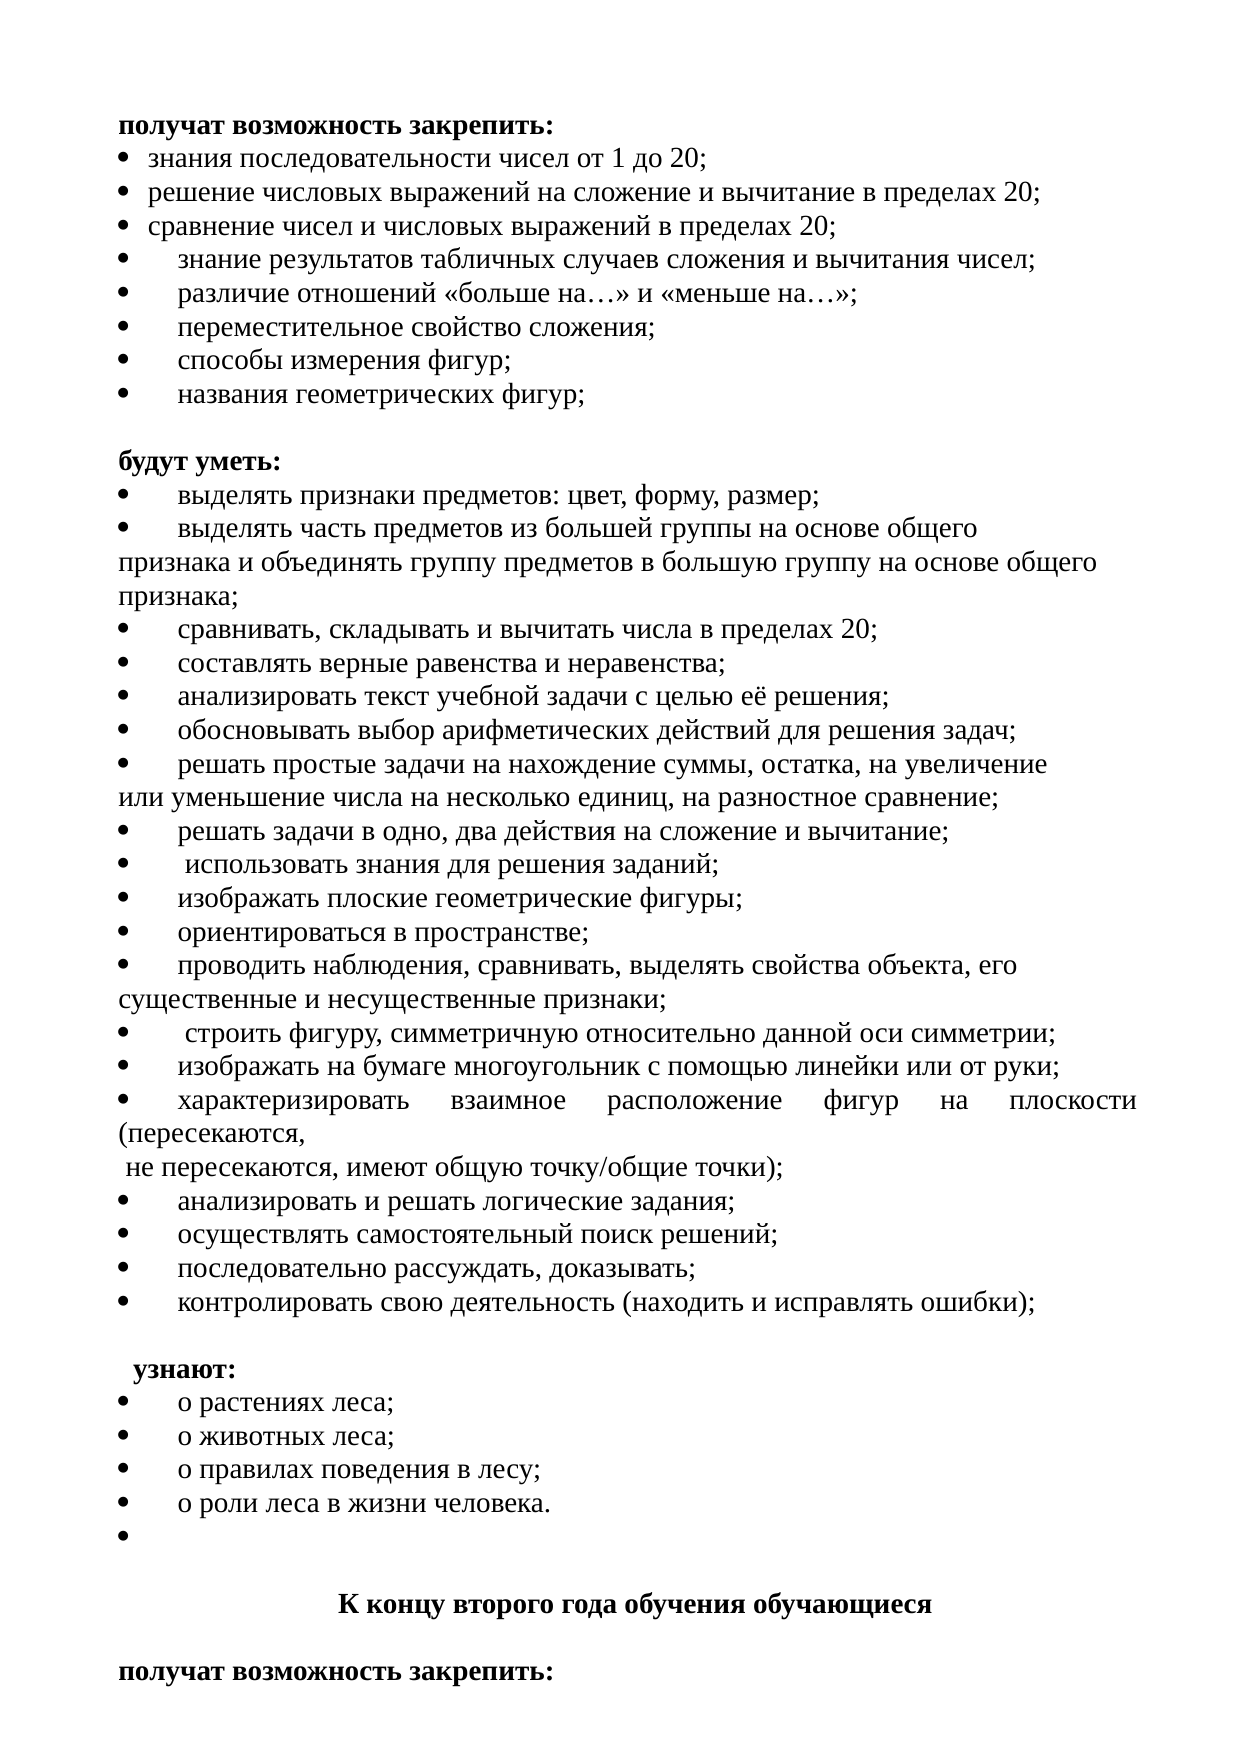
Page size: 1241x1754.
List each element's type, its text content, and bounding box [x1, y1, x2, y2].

list изображать на бумаге многоугольник с помощью линейки или от руки; [118, 1048, 1138, 1082]
text не пересекаются, имеют общую точку/общие точки); [118, 1149, 1138, 1183]
list сравнение чисел и числовых выражений в пределах 20; [118, 208, 1138, 241]
list о животных леса; [118, 1418, 1138, 1452]
text узнают: [118, 1351, 1138, 1384]
list способы измерения фигур; [118, 342, 1138, 376]
list различие отношений «больше на…» и «меньше на…»; [118, 275, 1138, 309]
list названия геометрических фигур; [118, 376, 1138, 410]
list анализировать текст учебной задачи с целью её решения; [118, 678, 1138, 712]
text будут уметь: [118, 443, 1138, 477]
text К концу второго года обучения обучающиеся [133, 1586, 1138, 1620]
text получат возможность закрепить: [118, 1653, 1138, 1687]
list контролировать свою деятельность (находить и исправлять ошибки); [118, 1284, 1138, 1317]
list осуществлять самостоятельный поиск решений; [118, 1216, 1138, 1250]
text получат возможность закрепить: [118, 107, 1138, 141]
list ориентироваться в пространстве; [118, 914, 1138, 947]
list обосновывать выбор арифметических действий для решения задач; [118, 712, 1138, 746]
list характеризировать взаимное расположение фигур на плоскости (пересекаются, [118, 1082, 1138, 1149]
list последовательно рассуждать, доказывать; [118, 1250, 1138, 1284]
list решать простые задачи на нахождение суммы, остатка, на увеличение [118, 746, 1138, 779]
list составлять верные равенства и неравенства; [118, 645, 1138, 678]
text существенные и несущественные признаки; [118, 981, 1138, 1015]
list решение числовых выражений на сложение и вычитание в пределах 20; [118, 174, 1138, 208]
list изображать плоские геометрические фигуры; [118, 880, 1138, 914]
text или уменьшение числа на несколько единиц, на разностное сравнение; [118, 779, 1138, 813]
list использовать знания для решения заданий; [118, 847, 1138, 880]
list решать задачи в одно, два действия на сложение и вычитание; [118, 813, 1138, 847]
list сравнивать, складывать и вычитать числа в пределах 20; [118, 611, 1138, 645]
list о роли леса в жизни человека. [118, 1485, 1138, 1519]
list переместительное свойство сложения; [118, 309, 1138, 342]
list знания последовательности чисел от 1 до 20; [118, 141, 1138, 174]
list проводить наблюдения, сравнивать, выделять свойства объекта, его [118, 947, 1138, 981]
text признака; [118, 578, 1138, 611]
list выделять признаки предметов: цвет, форму, размер; [118, 477, 1138, 510]
list о растениях леса; [118, 1384, 1138, 1418]
text признака и объединять группу предметов в большую группу на основе общего [118, 544, 1138, 578]
list выделять часть предметов из большей группы на основе общего [118, 510, 1138, 544]
list анализировать и решать логические задания; [118, 1183, 1138, 1216]
list знание результатов табличных случаев сложения и вычитания чисел; [118, 241, 1138, 275]
list о правилах поведения в лесу; [118, 1452, 1138, 1485]
list строить фигуру, симметричную относительно данной оси симметрии; [118, 1015, 1138, 1048]
